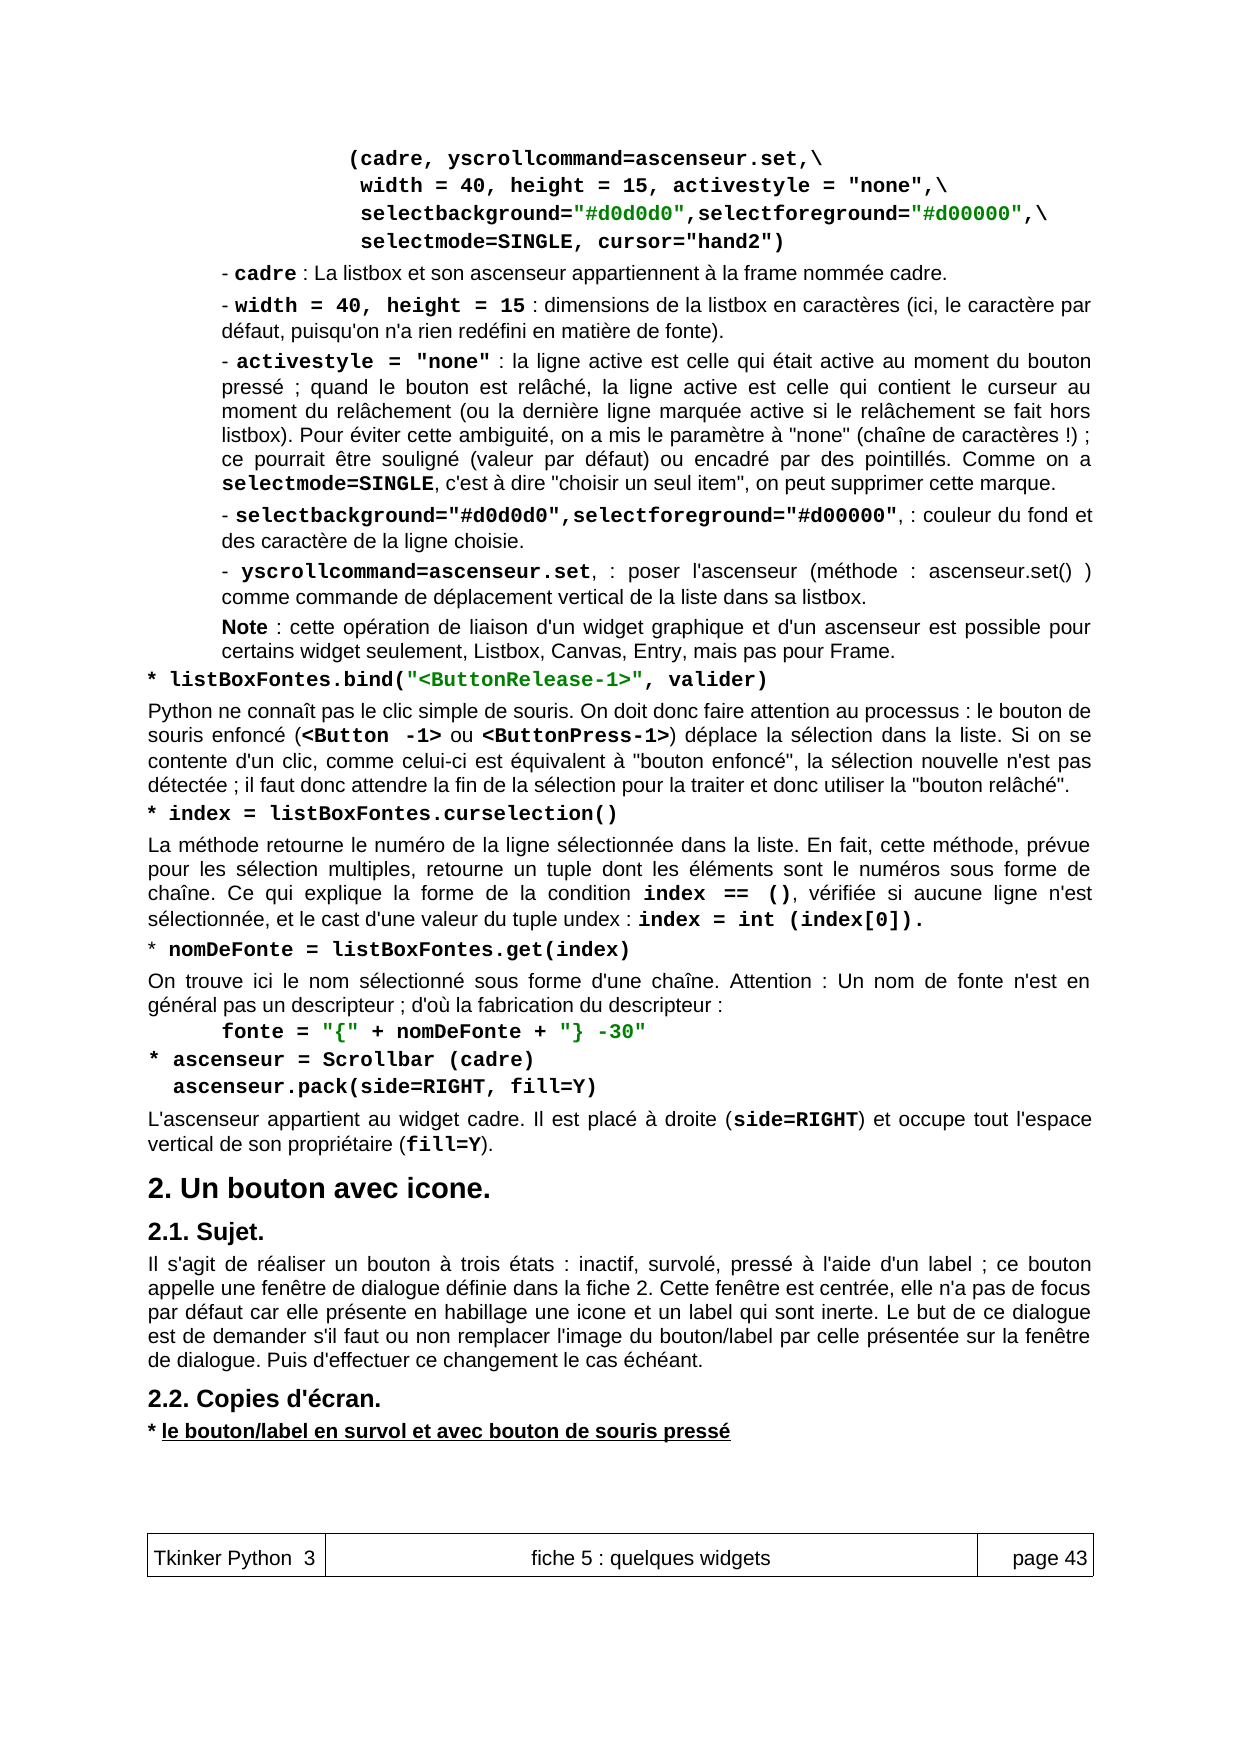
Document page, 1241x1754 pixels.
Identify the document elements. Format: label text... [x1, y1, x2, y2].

text - activestyle = "none" : la ligne active est celle qui était active au moment du bouton pressé ; quand le bouton est relâché, la ligne active est celle qui contient le curseur au moment du relâchement (ou la dernière ligne marquée active si le relâchement se fait hors listbox). Pour éviter cette ambiguité, on a mis le paramètre à "none" (chaîne de caractères !) ; ce pourrait être souligné (valeur par défaut) ou encadré par des pointillés. Comme on a selectmode=SINGLE, c'est à dire "choisir un seul item", on peut supprimer cette marque. [221, 349, 1093, 497]
subtitle (cadre, yscrollcommand=ascenseur.set,\ [148, 148, 1093, 171]
subtitle selectbackground="#d0d0d0",selectforeground="#d00000",\ [148, 203, 1093, 227]
text Note : cette opération de liaison d'un widget graphique et d'un ascenseur est possible pour certains widget seulement, Listbox, Canvas, Entry, mais pas pour Frame. [221, 615, 1093, 663]
text On trouve ici le nom sélectionné sous forme d'une chaîne. Attention : Un nom de fonte n'est en général pas un descripteur ; d'où la fabrication du descripteur : [148, 969, 1093, 1017]
subtitle ascenseur.pack(side=RIGHT, fill=Y) [148, 1077, 1093, 1100]
subtitle * nomDeFonte = listBoxFontes.get(index) [148, 937, 1093, 963]
subtitle 2. Un bouton avec icone. [148, 1171, 1093, 1204]
text Python ne connaît pas le clic simple de souris. On doit donc faire attention au processus : le bouton de souris enfoncé (<Button -1> ou <ButtonPress-1>) déplace la sélection dans la liste. Si on se contente d'un clic, comme celui-ci est équivalent à "bouton enfoncé", la sélection nouvelle n'est pas détectée ; il faut donc attendre la fin de la sélection pour la traiter et donc utiliser la "bouton relâché". [148, 699, 1093, 797]
subtitle width = 40, height = 15, activestyle = "none",\ [148, 175, 1093, 199]
subtitle selectmode=SINGLE, cursor="hand2") [148, 231, 1093, 255]
text - cadre : La listbox et son ascenseur appartiennent à la frame nommée cadre. [221, 261, 1093, 287]
text - width = 40, height = 15 : dimensions de la listbox en caractères (ici, le caractère par défaut, puisqu'on n'a rien redéfini en matière de fonte). [221, 293, 1093, 343]
subtitle fonte = "{" + nomDeFonte + "} -30" [148, 1021, 1093, 1044]
text La méthode retourne le numéro de la ligne sélectionnée dans la liste. En fait, cette méthode, prévue pour les sélection multiples, retourne un tuple dont les éléments sont le numéros sous forme de chaîne. Ce qui explique la forme de la condition index == (), vérifiée si aucune ligne n'est sélectionnée, et le cast d'une valeur du tuple undex : index = int (index[0]). [148, 833, 1093, 933]
subtitle * index = listBoxFontes.curselection() [148, 801, 1093, 827]
text - yscrollcommand=ascenseur.set, : poser l'ascenseur (méthode : ascenseur.set() ) comme commande de déplacement vertical de la liste dans sa listbox. [221, 559, 1093, 609]
subtitle * ascenseur = Scrollbar (cadre) [148, 1049, 1093, 1072]
text Il s'agit de réaliser un bouton à trois états : inactif, survolé, pressé à l'aide d'un label ; ce bouton appelle une fenêtre de dialogue définie dans la fiche 2. Cette fenêtre est centrée, elle n'a pas de focus par défaut car elle présente en habillage une icone et un label qui sont inerte. Le but de ce dialogue est de demander s'il faut ou non remplacer l'image du bouton/label par celle présentée sur la fenêtre de dialogue. Puis d'effectuer ce changement le cas échéant. [148, 1252, 1093, 1371]
text L'ascenseur appartient au widget cadre. Il est placé à droite (side=RIGHT) et occupe tout l'espace vertical de son propriétaire (fill=Y). [148, 1106, 1093, 1158]
subtitle 2.1. Sujet. [148, 1217, 1093, 1245]
subtitle * listBoxFontes.bind("<ButtonRelease-1>", valider) [148, 667, 1093, 693]
subtitle * le bouton/label en survol et avec bouton de souris pressé [148, 1419, 1093, 1443]
text - selectbackground="#d0d0d0",selectforeground="#d00000", : couleur du fond et des caractère de la ligne choisie. [221, 503, 1093, 553]
subtitle 2.2. Copies d'écran. [148, 1384, 1093, 1413]
